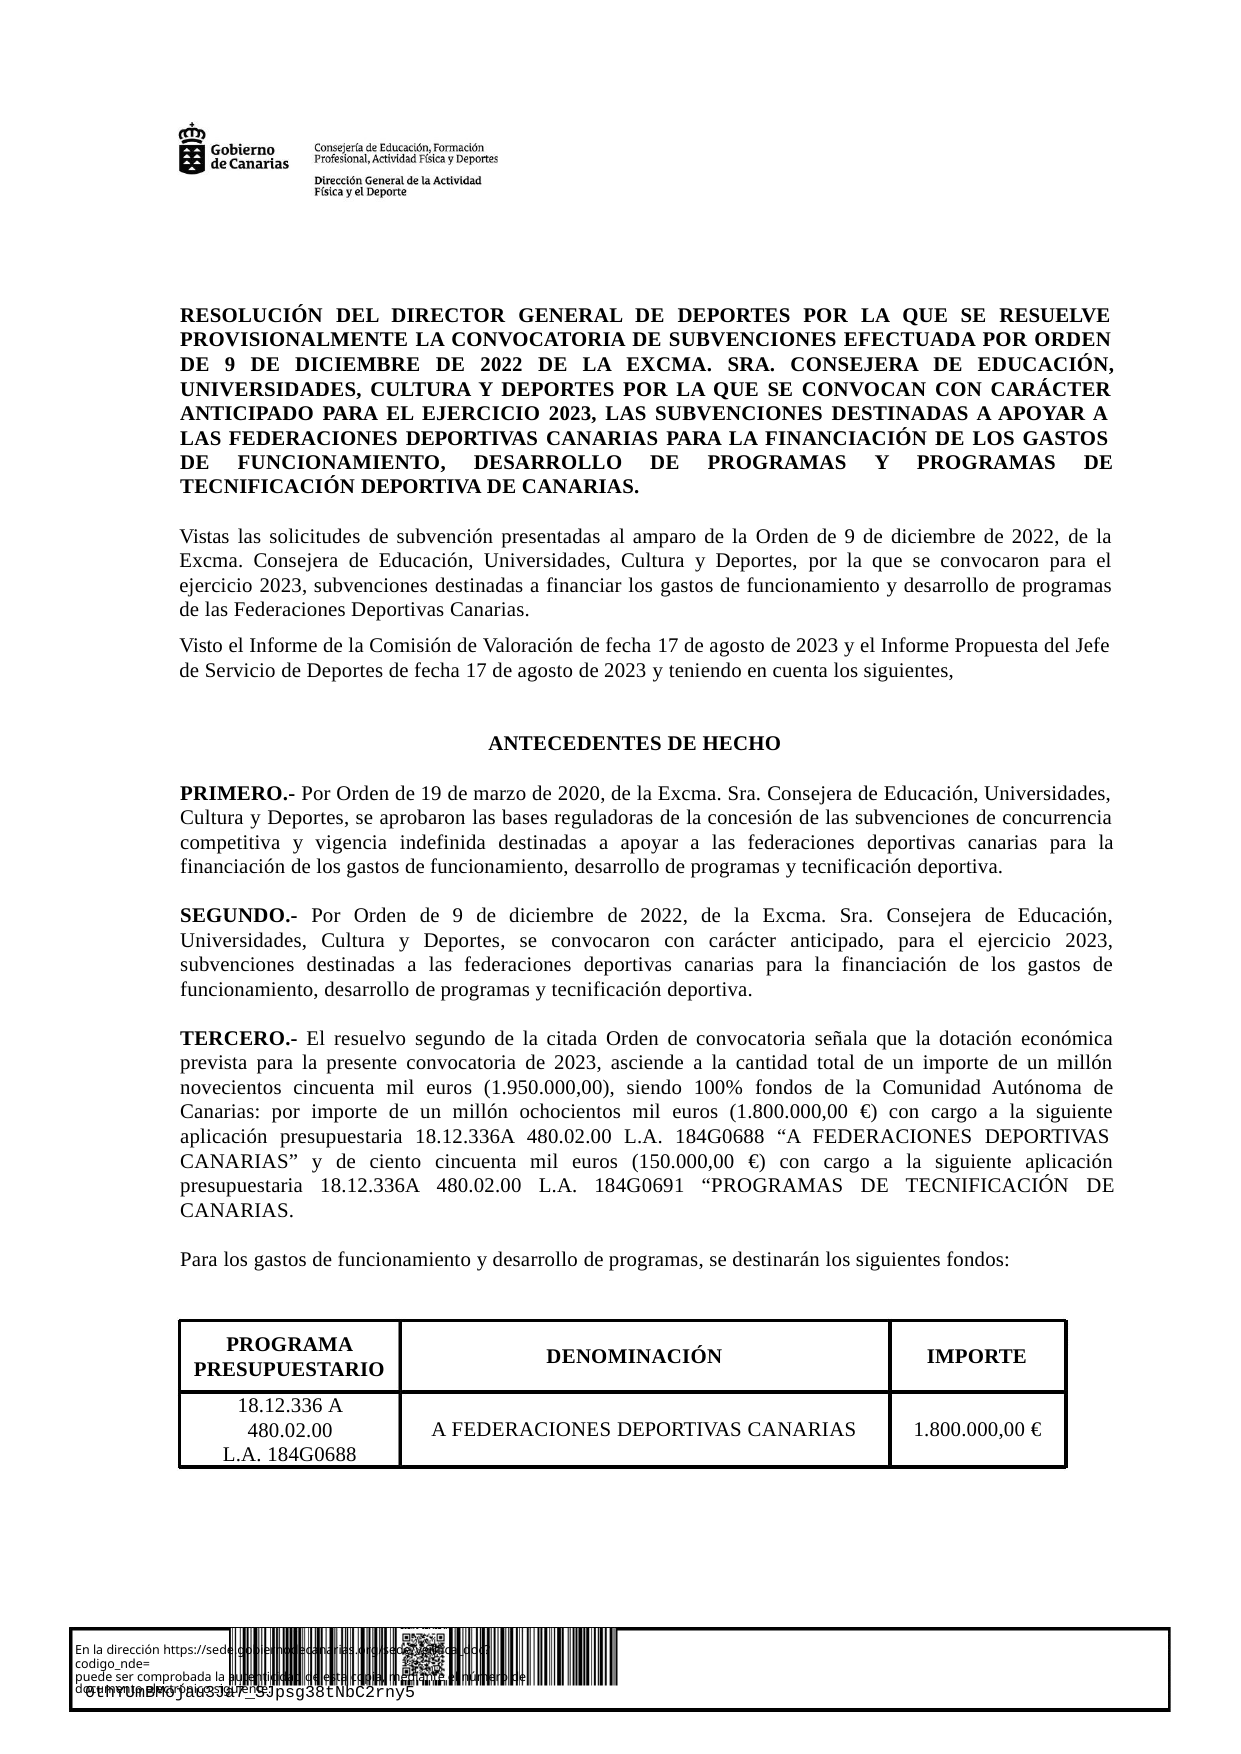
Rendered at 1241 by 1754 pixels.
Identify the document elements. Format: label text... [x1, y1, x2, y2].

text ejercicio 2023, subvenciones destinadas a financiar los gastos de funcionamiento y desarrollo de programas [179, 573, 1138, 597]
text Vistas las solicitudes de subvención presentadas al amparo de la Orden de 9 de diciembre de 2022, de la [179, 524, 1138, 548]
text CANARIAS” y de ciento cincuenta mil euros (150.000,00 €) con cargo a la siguiente aplicación [180, 1149, 1139, 1173]
text DENOMINACIÓN [546, 1345, 748, 1368]
text financiación de los gastos de funcionamiento, desarrollo de programas y tecnificación deportiva. [180, 855, 1138, 878]
text 8.12.336 A [283, 1394, 413, 1417]
text TECNIFICACIÓN DEPORTIVA DE CANARIAS. [180, 475, 872, 499]
text PROGRAMAS DE [917, 450, 1139, 474]
text 0thYUmBMojau3Ja7_SJpsg38tNbC2rny5 [85, 1683, 440, 1702]
text Cultura y Deportes, se aprobaron las bases reguladoras de la concesión de las subvenciones de concurrencia [180, 806, 1138, 829]
text prevista para la presente convocatoria de 2023, asciende a la cantidad total de un importe de un millón [180, 1051, 1139, 1074]
text 80.02.00 [283, 1418, 413, 1442]
text En la dirección https://sede.gobiernodecanarias.org/sede/verifica_doc?codigo_nde= [75, 1643, 564, 1671]
text UNIVERSIDADES, CULTURA Y DEPORTES POR LA QUE SE CONVOCAN CON CARÁCTER [180, 377, 1139, 401]
text RESOLUCIÓN DEL DIRECTOR GENERAL DE DEPORTES POR LA QUE SE RESUELVE [180, 303, 1139, 327]
text puede ser comprobada la autenticidad de esta copia, mediante el número de [75, 1671, 564, 1684]
text IMPORTE [927, 1345, 1053, 1368]
text 1.800.000,00 € [913, 1418, 1066, 1442]
text competitiva y vigencia indefinida destinadas a apoyar a las federaciones deportivas canarias para la [180, 830, 1138, 854]
text novecientos cincuenta mil euros (1.950.000,00), siendo 100% fondos de la Comunidad Autónoma de [180, 1076, 1139, 1099]
text DE 9 DE DICIEMBRE DE 2022 DE LA EXCMA. SRA. CONSEJERA DE EDUCACIÓN, [180, 352, 1139, 376]
text ANTECEDENTES DE HECHO [488, 732, 807, 756]
text LAS FEDERACIONES DEPORTIVAS CANARIAS PARA LA FINANCIACIÓN DE LOS GASTOS [180, 426, 1139, 450]
text documento electrónico siguiente: [440, 1684, 564, 1696]
text funcionamiento, desarrollo de programas y tecnificación deportiva. [180, 977, 1138, 1001]
text Canarias: por importe de un millón ochocientos mil euros (1.800.000,00 €) con cargo a la siguiente [180, 1100, 1139, 1124]
text aplicación presupuestaria 18.12.336A 480.02.00 L.A. 184G0688 “A FEDERACIONES DEPORTIVAS [180, 1125, 1139, 1148]
text Y [874, 450, 914, 474]
text subvenciones destinadas a las federaciones deportivas canarias para la financiación de los gastos de [180, 953, 1138, 976]
text PROGRAMA [226, 1333, 379, 1356]
text PRESUPUESTARIO [194, 1357, 413, 1381]
text CANARIAS. [180, 1198, 1139, 1222]
text TERCERO.- El resuelvo segundo de la citada Orden de convocatoria señala que la dotación económica [180, 1026, 1139, 1050]
text Excma. Consejera de Educación, Universidades, Cultura y Deportes, por la que se convocaron para el [179, 549, 1138, 572]
text 1 [237, 1394, 283, 1417]
text ANTICIPADO PARA EL EJERCICIO 2023, LAS SUBVENCIONES DESTINADAS A APOYAR A [180, 402, 1139, 425]
text de las Federaciones Deportivas Canarias. [179, 598, 1138, 621]
text DE FUNCIONAMIENTO, DESARROLLO DE PROGRAMAS [180, 450, 872, 474]
text PROVISIONALMENTE LA CONVOCATORIA DE SUBVENCIONES EFECTUADA POR ORDEN [180, 328, 1139, 352]
text de Servicio de Deportes de fecha 17 de agosto de 2023 y teniendo en cuenta los siguientes, [179, 658, 1138, 682]
text 4 [247, 1418, 283, 1442]
text Visto el Informe de la Comisión de Valoración de fecha 17 de agosto de 2023 y el Informe Propuesta del Jefe [179, 634, 1138, 657]
text A FEDERACIONES DEPORTIVAS CANARIAS [431, 1418, 883, 1442]
text PRIMERO.- Por Orden de 19 de marzo de 2020, de la Excma. Sra. Consejera de Educación, Universidades, [180, 781, 1138, 805]
text SEGUNDO.- Por Orden de 9 de diciembre de 2022, de la Excma. Sra. Consejera de Educación, [180, 904, 1138, 927]
text Universidades, Cultura y Deportes, se convocaron con carácter anticipado, para el ejercicio 2023, [180, 928, 1138, 952]
text presupuestaria 18.12.336A 480.02.00 L.A. 184G0691 “PROGRAMAS DE TECNIFICACIÓN DE [180, 1174, 1139, 1197]
text L.A. 184G0688 [223, 1443, 413, 1466]
text Para los gastos de funcionamiento y desarrollo de programas, se destinarán los siguientes fondos: [180, 1247, 1034, 1271]
